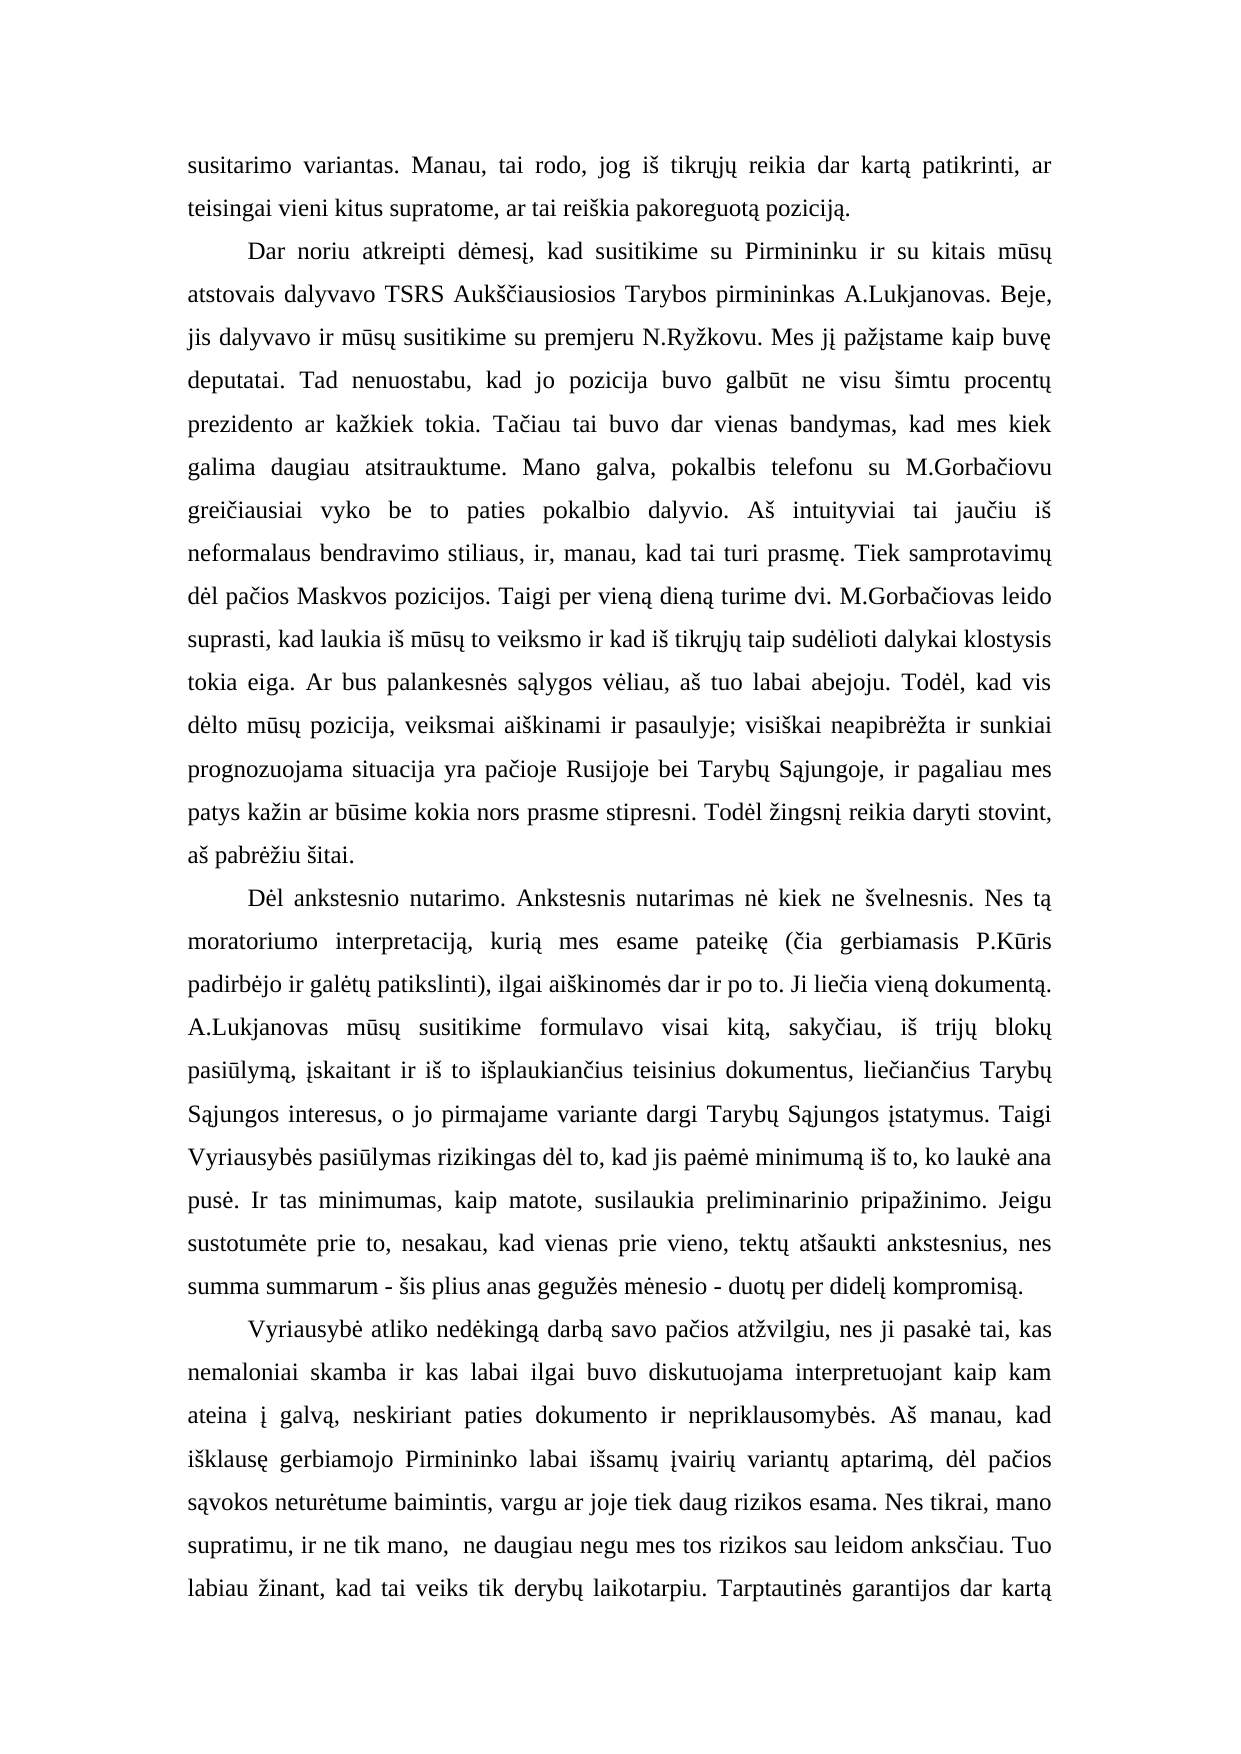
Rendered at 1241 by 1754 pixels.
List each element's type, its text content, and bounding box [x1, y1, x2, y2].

text Dėl ankstesnio nutarimo. Ankstesnis nutarimas nė kiek ne švelnesnis. Nes tą moratoriumo interpretaciją, kurią mes esame pateikę (čia gerbiamasis P.Kūris padirbėjo ir galėtų patikslinti), ilgai aiškinomės dar ir po to. Ji liečia vieną dokumentą. A.Lukjanovas mūsų susitikime formulavo visai kitą, sakyčiau, iš trijų blokų pasiūlymą, įskaitant ir iš to išplaukiančius teisinius dokumentus, liečiančius Tarybų Sąjungos interesus, o jo pirmajame variante dargi Tarybų Sąjungos įstatymus. Taigi Vyriausybės pasiūlymas rizikingas dėl to, kad jis paėmė minimumą iš to, ko laukė ana pusė. Ir tas minimumas, kaip matote, susilaukia preliminarinio pripažinimo. Jeigu sustotumėte prie to, nesakau, kad vienas prie vieno, tektų atšaukti ankstesnius, nes summa summarum - šis plius anas gegužės mėnesio - duotų per didelį kompromisą. [187, 883, 1053, 1300]
text susitarimo variantas. Manau, tai rodo, jog iš tikrųjų reikia dar kartą patikrinti, ar teisingai vieni kitus supratome, ar tai reiškia pakoreguotą poziciją. [187, 150, 1053, 222]
text Dar noriu atkreipti dėmesį, kad susitikime su Pirmininku ir su kitais mūsų atstovais dalyvavo TSRS Aukščiausiosios Tarybos pirmininkas A.Lukjanovas. Beje, jis dalyvavo ir mūsų susitikime su premjeru N.Ryžkovu. Mes jį pažįstame kaip buvę deputatai. Tad nenuostabu, kad jo pozicija buvo galbūt ne visu šimtu procentų prezidento ar kažkiek tokia. Tačiau tai buvo dar vienas bandymas, kad mes kiek galima daugiau atsitrauktume. Mano galva, pokalbis telefonu su M.Gorbačiovu greičiausiai vyko be to paties pokalbio dalyvio. Aš intuityviai tai jaučiu iš neformalaus bendravimo stiliaus, ir, manau, kad tai turi prasmę. Tiek samprotavimų dėl pačios Maskvos pozicijos. Taigi per vieną dieną turime dvi. M.Gorbačiovas leido suprasti, kad laukia iš mūsų to veiksmo ir kad iš tikrųjų taip sudėlioti dalykai klostysis tokia eiga. Ar bus palankesnės sąlygos vėliau, aš tuo labai abejoju. Todėl, kad vis dėlto mūsų pozicija, veiksmai aiškinami ir pasaulyje; visiškai neapibrėžta ir sunkiai prognozuojama situacija yra pačioje Rusijoje bei Tarybų Sąjungoje, ir pagaliau mes patys kažin ar būsime kokia nors prasme stipresni. Todėl žingsnį reikia daryti stovint, aš pabrėžiu šitai. [187, 236, 1053, 869]
text Vyriausybė atliko nedėkingą darbą savo pačios atžvilgiu, nes ji pasakė tai, kas nemaloniai skamba ir kas labai ilgai buvo diskutuojama interpretuojant kaip kam ateina į galvą, neskiriant paties dokumento ir nepriklausomybės. Aš manau, kad išklausę gerbiamojo Pirmininko labai išsamų įvairių variantų aptarimą, dėl pačios sąvokos neturėtume baimintis, vargu ar joje tiek daug rizikos esama. Nes tikrai, mano supratimu, ir ne tik mano, ne daugiau negu mes tos rizikos sau leidom anksčiau. Tuo labiau žinant, kad tai veiks tik derybų laikotarpiu. Tarptautinės garantijos dar kartą [187, 1314, 1053, 1602]
